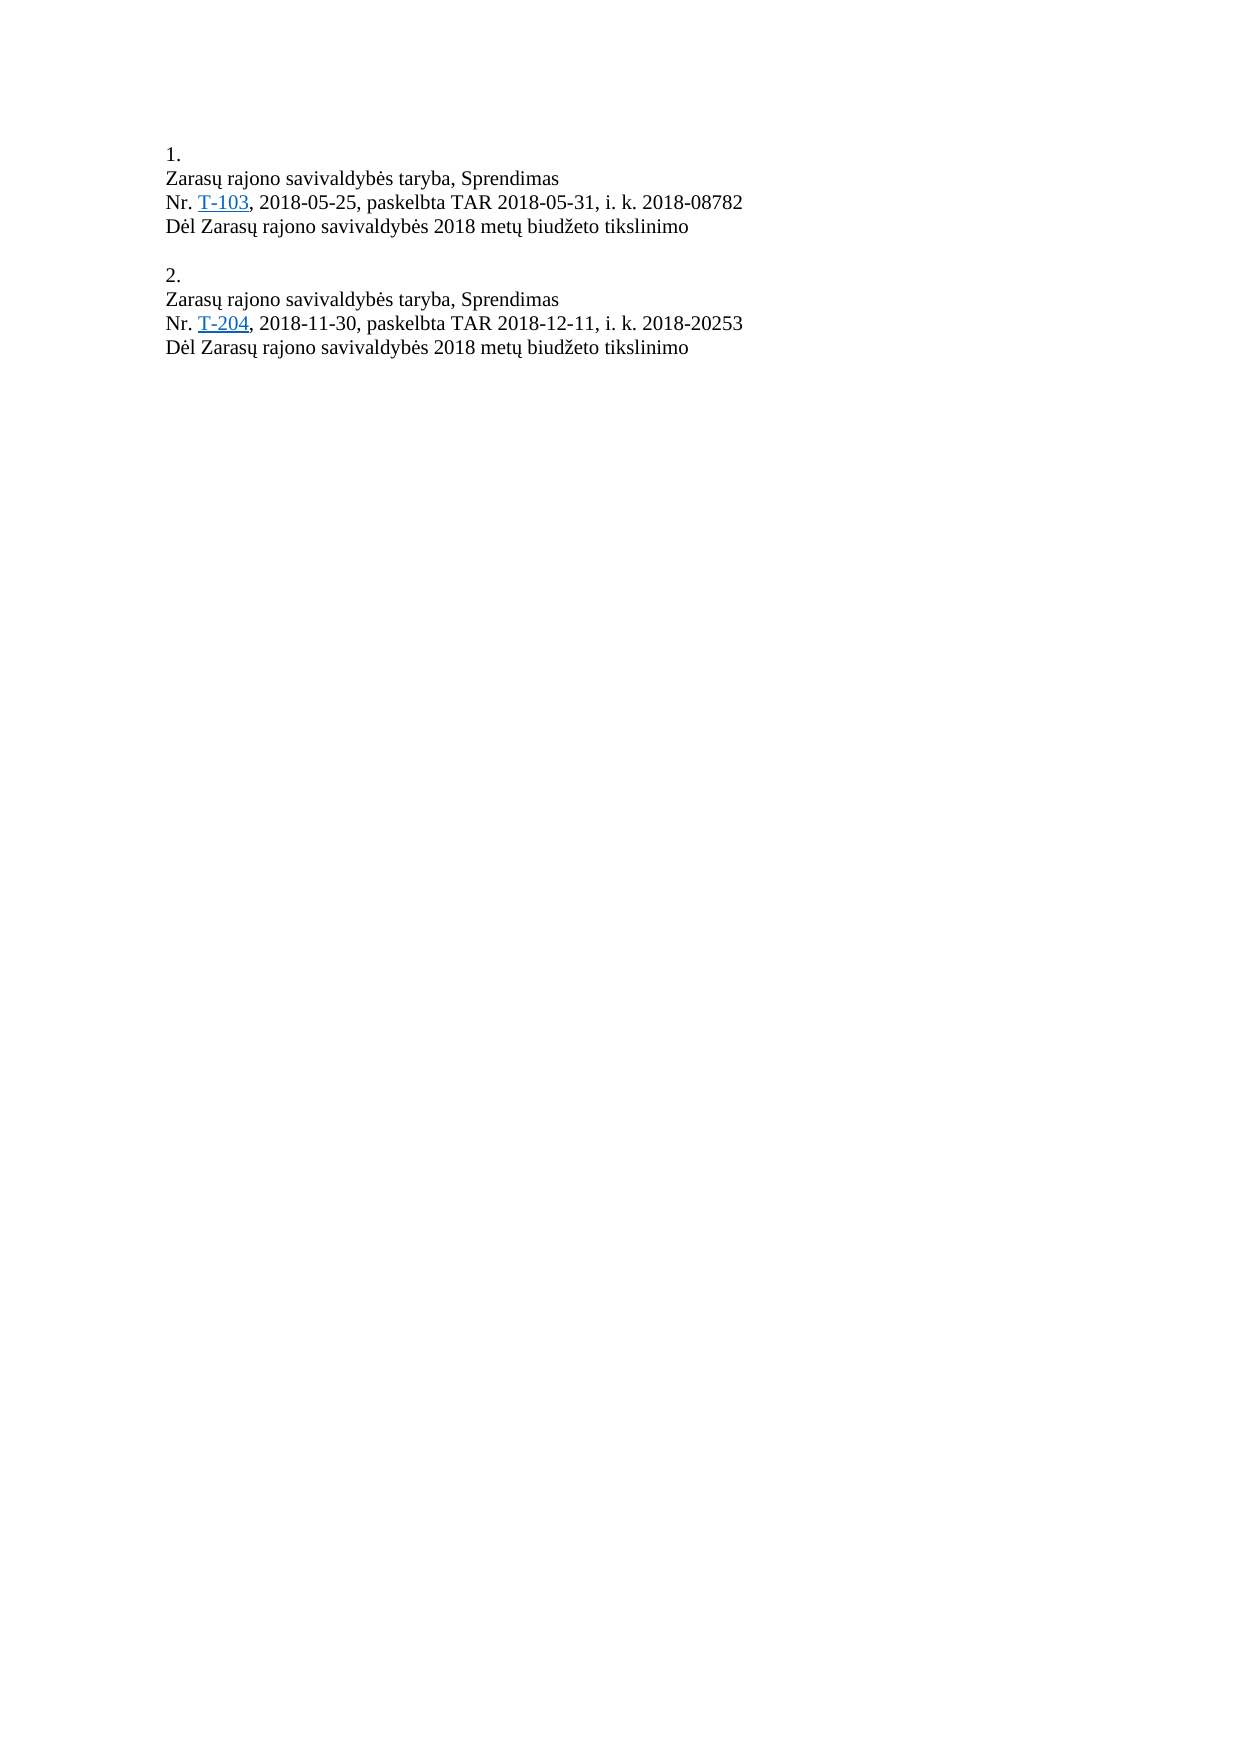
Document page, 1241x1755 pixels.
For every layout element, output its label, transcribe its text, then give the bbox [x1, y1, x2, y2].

text Zarasų rajono savivaldybės taryba, Sprendimas [165, 166, 1169, 190]
text Nr. T-103, 2018-05-25, paskelbta TAR 2018-05-31, i. k. 2018-08782 [165, 190, 1169, 214]
text Nr. T-204, 2018-11-30, paskelbta TAR 2018-12-11, i. k. 2018-20253 [165, 311, 1169, 335]
text Dėl Zarasų rajono savivaldybės 2018 metų biudžeto tikslinimo [165, 335, 1169, 359]
text 1. [165, 142, 1169, 166]
text Zarasų rajono savivaldybės taryba, Sprendimas [165, 287, 1169, 311]
text 2. [165, 262, 1169, 287]
text Dėl Zarasų rajono savivaldybės 2018 metų biudžeto tikslinimo [165, 214, 1169, 238]
